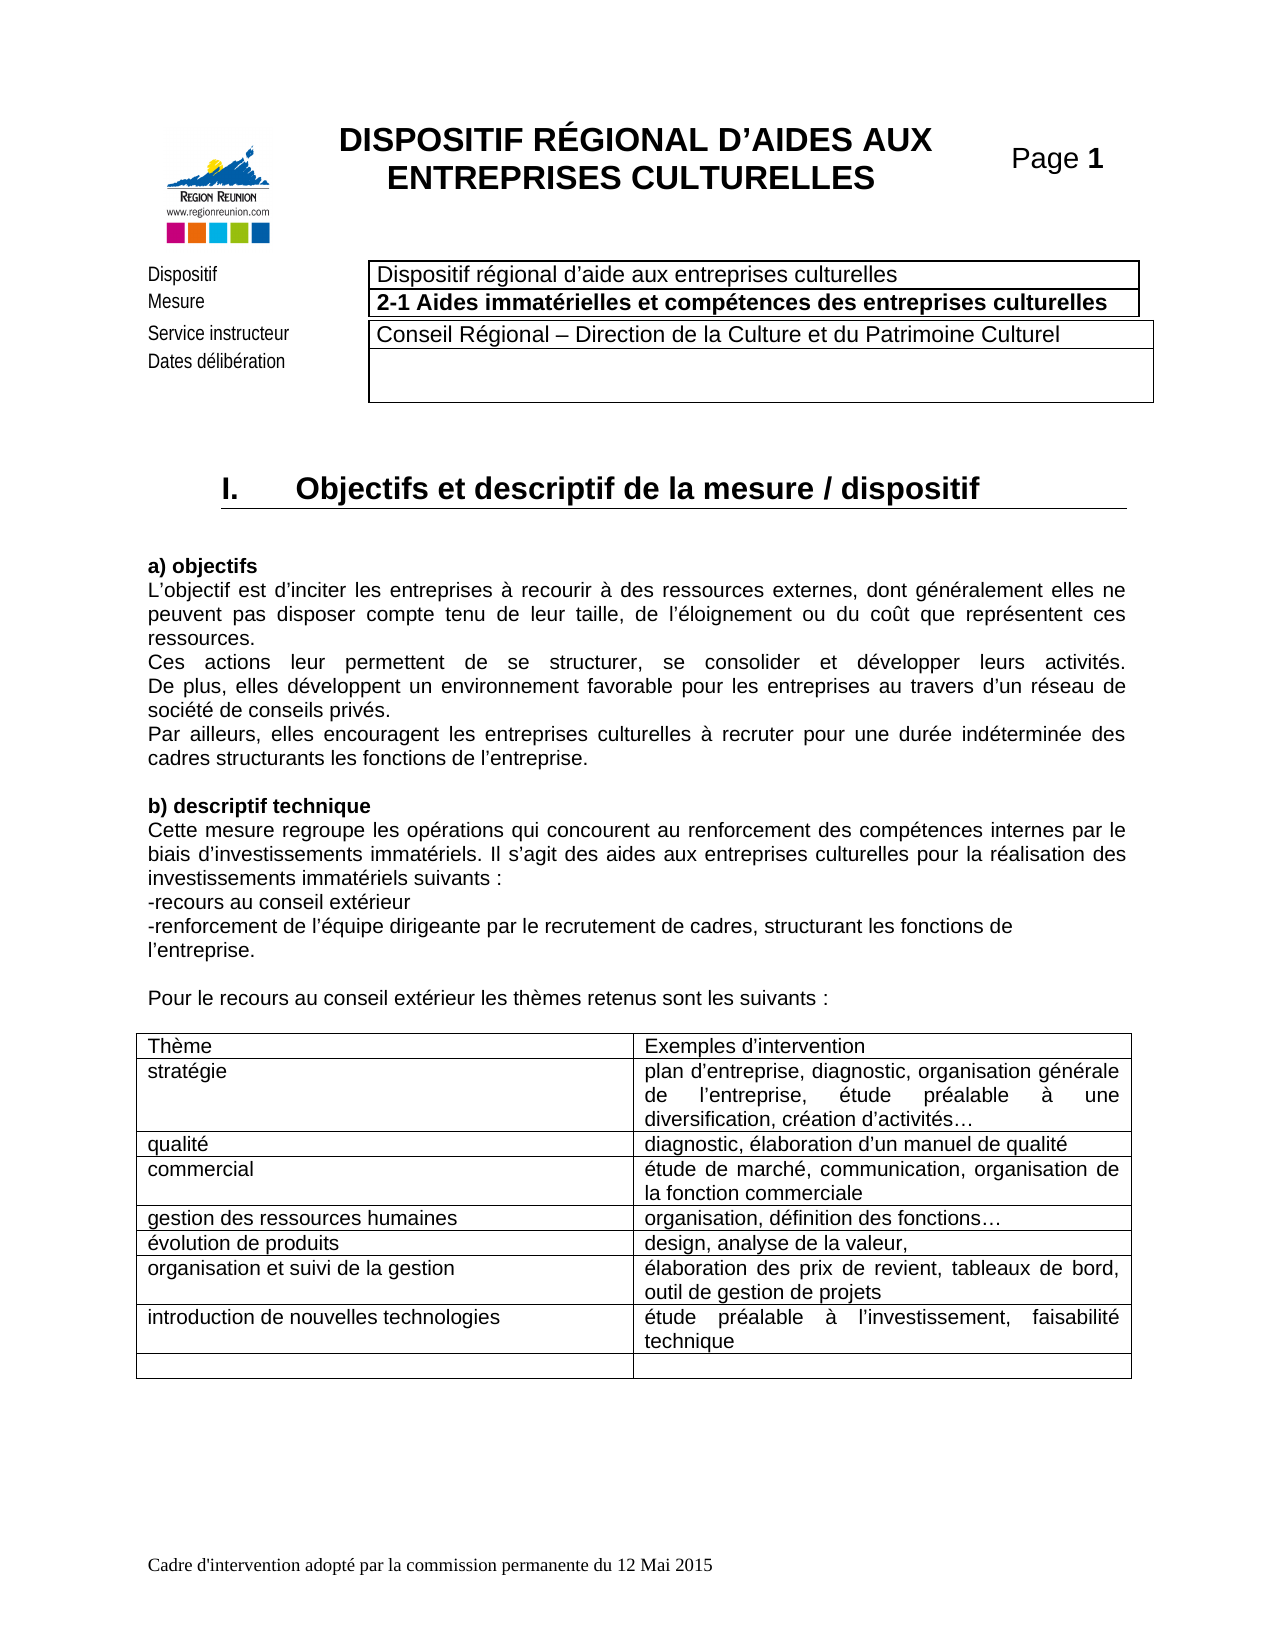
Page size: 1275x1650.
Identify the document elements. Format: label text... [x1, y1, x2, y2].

table_cell [137, 1354, 633, 1378]
text a) objectifs [148, 554, 1127, 578]
table_cell étude de marché, communication, organisation de la fonction commerciale [634, 1157, 1131, 1205]
table_cell commercial [137, 1157, 633, 1205]
table_cell introduction de nouvelles technologies [137, 1305, 633, 1353]
text -recours au conseil extérieur [148, 889, 1127, 913]
table_header Exemples d’intervention [634, 1034, 1131, 1058]
table_cell élaboration des prix de revient, tableaux de bord, outil de gestion de projets [634, 1256, 1131, 1304]
text Cette mesure regroupe les opérations qui concourent au renforcement des compétences internes par le biais d’investissements immatériels. Il s’agit des aides aux entreprises culturelles pour la réalisation des investissements immatériels suivants : [148, 818, 1127, 889]
text -renforcement de l’équipe dirigeante par le recrutement de cadres, structurant les fonctions de [148, 913, 1127, 937]
table_cell stratégie [137, 1059, 633, 1131]
text L’objectif est d’inciter les entreprises à recourir à des ressources externes, dont généralement elles ne peuvent pas disposer compte tenu de leur taille, de l’éloignement ou du coût que représentent ces ressources. Ces actions leur permettent de se structurer, se consolider et développer leurs activités. De plus, elles développent un environnement favorable pour les entreprises au travers d’un réseau de société de conseils privés. [148, 578, 1127, 722]
table_cell Dates délibération [140, 348, 368, 402]
table_cell organisation, définition des fonctions… [634, 1206, 1131, 1230]
table_cell étude préalable à l’investissement, faisabilité technique [634, 1305, 1131, 1353]
text Par ailleurs, elles encouragent les entreprises culturelles à recruter pour une durée indéterminée des cadres structurants les fonctions de l’entreprise. [148, 722, 1127, 770]
text l’entreprise. [148, 937, 1127, 961]
table_header Thème [137, 1034, 633, 1058]
table_cell plan d’entreprise, diagnostic, organisation générale de l’entreprise, étude préalable à une diversification, création d’activités… [634, 1059, 1131, 1131]
table_cell [370, 349, 1153, 402]
table_cell qualité [137, 1132, 633, 1156]
table_header Service instructeur [140, 320, 368, 348]
table_cell diagnostic, élaboration d’un manuel de qualité [634, 1132, 1131, 1156]
table_cell organisation et suivi de la gestion [137, 1256, 633, 1304]
text b) descriptif technique [148, 794, 1127, 818]
table_header Conseil Régional – Direction de la Culture et du Patrimoine Culturel [370, 321, 1153, 348]
table_cell [634, 1354, 1131, 1378]
table_cell gestion des ressources humaines [137, 1206, 633, 1230]
subtitle Objectifs et descriptif de la mesure / dispositif [221, 470, 1127, 508]
table_cell évolution de produits [137, 1231, 633, 1255]
table_cell design, analyse de la valeur, [634, 1231, 1131, 1255]
text Pour le recours au conseil extérieur les thèmes retenus sont les suivants : [148, 985, 1127, 1009]
